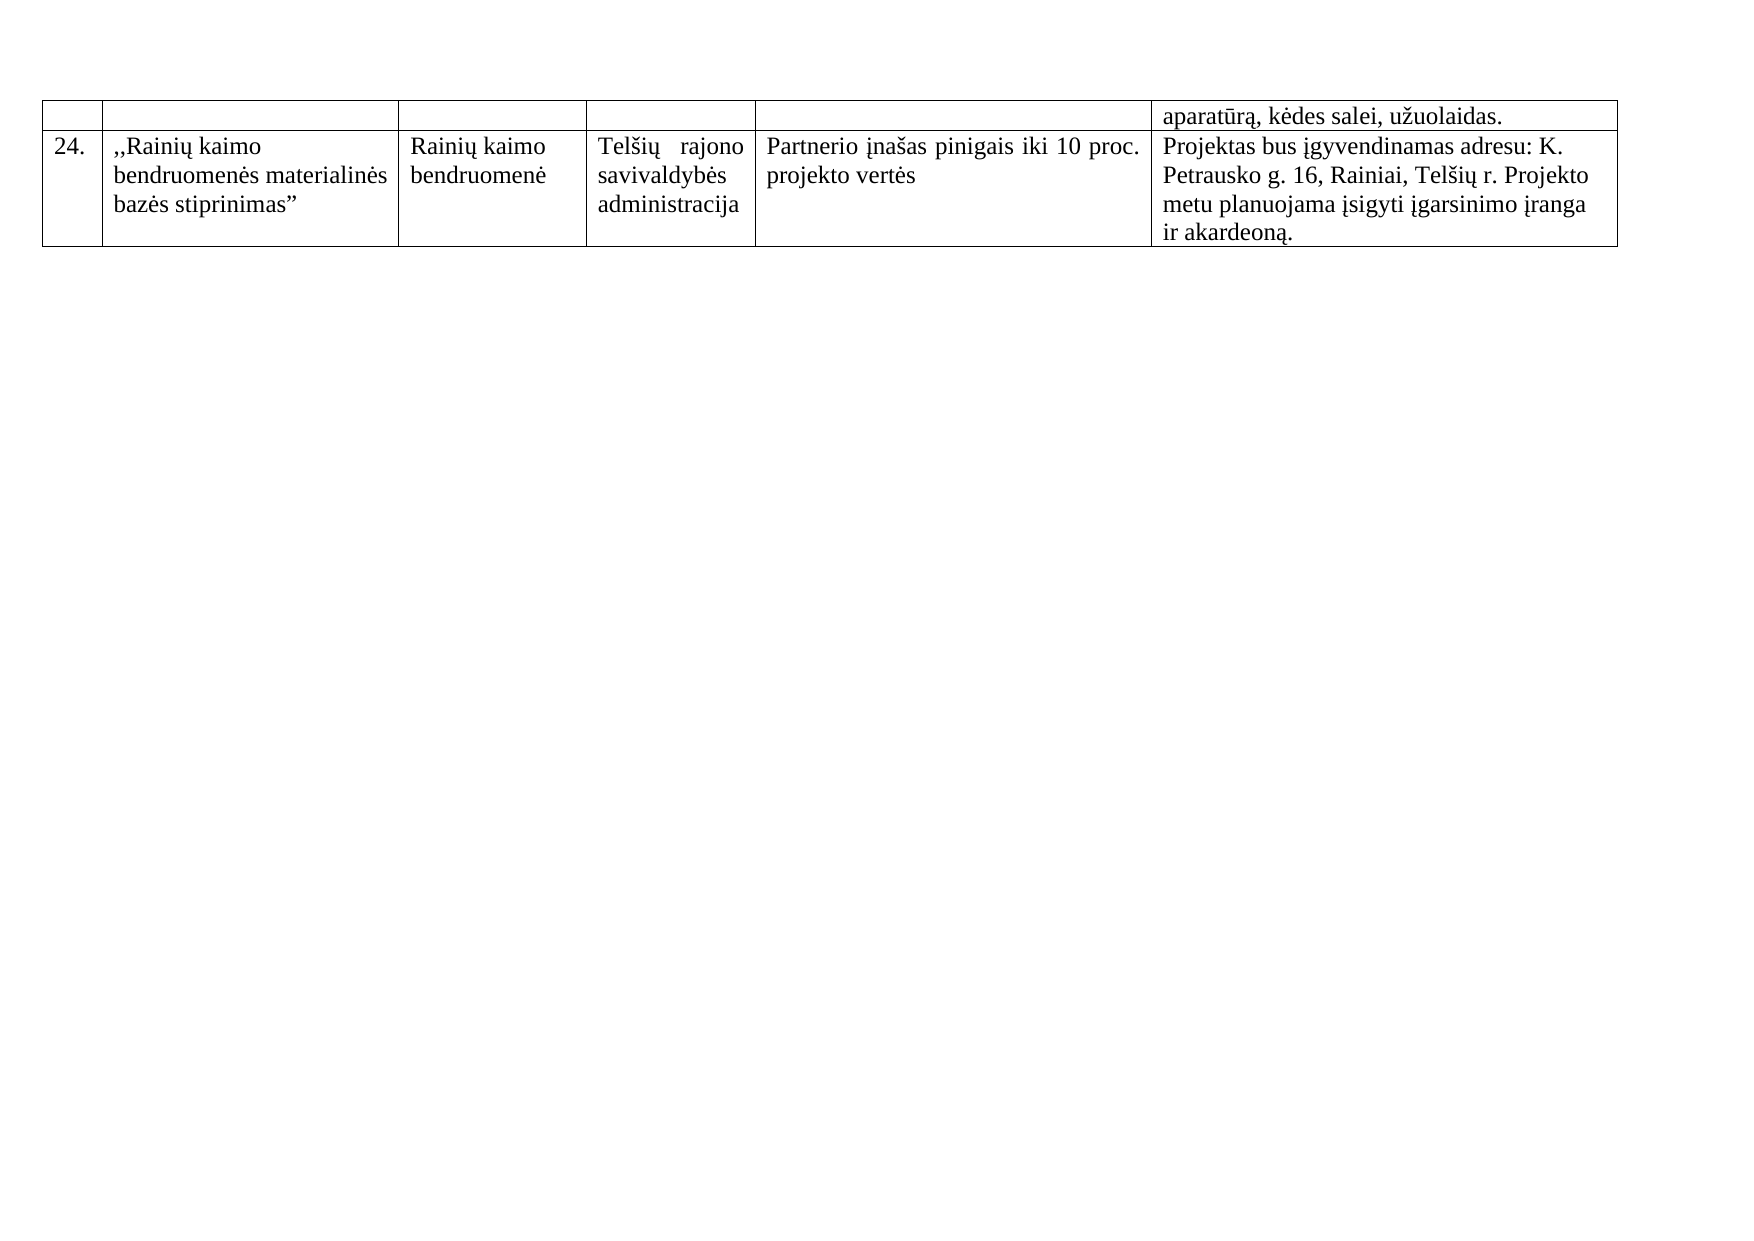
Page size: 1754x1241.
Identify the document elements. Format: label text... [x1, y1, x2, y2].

table_cell aparatūrą, kėdes salei, užuolaidas. [1152, 101, 1617, 130]
table_cell 24. [43, 131, 102, 246]
table_cell [399, 101, 586, 130]
table_cell [103, 101, 398, 130]
table_cell Projektas bus įgyvendinamas adresu: K. Petrausko g. 16, Rainiai, Telšių r. Projekto metu planuojama įsigyti įgarsinimo įranga ir akardeoną. [1152, 131, 1617, 246]
table_cell [43, 101, 102, 130]
table_cell Rainių kaimo bendruomenė [399, 131, 586, 246]
table_cell ,,Rainių kaimo bendruomenės materialinės bazės stiprinimas” [103, 131, 398, 246]
table_cell Partnerio įnašas pinigais iki 10 proc. projekto vertės [756, 131, 1151, 246]
table_cell [587, 101, 755, 130]
table_cell [756, 101, 1151, 130]
table_cell Telšių rajono savivaldybės administracija [587, 131, 755, 246]
